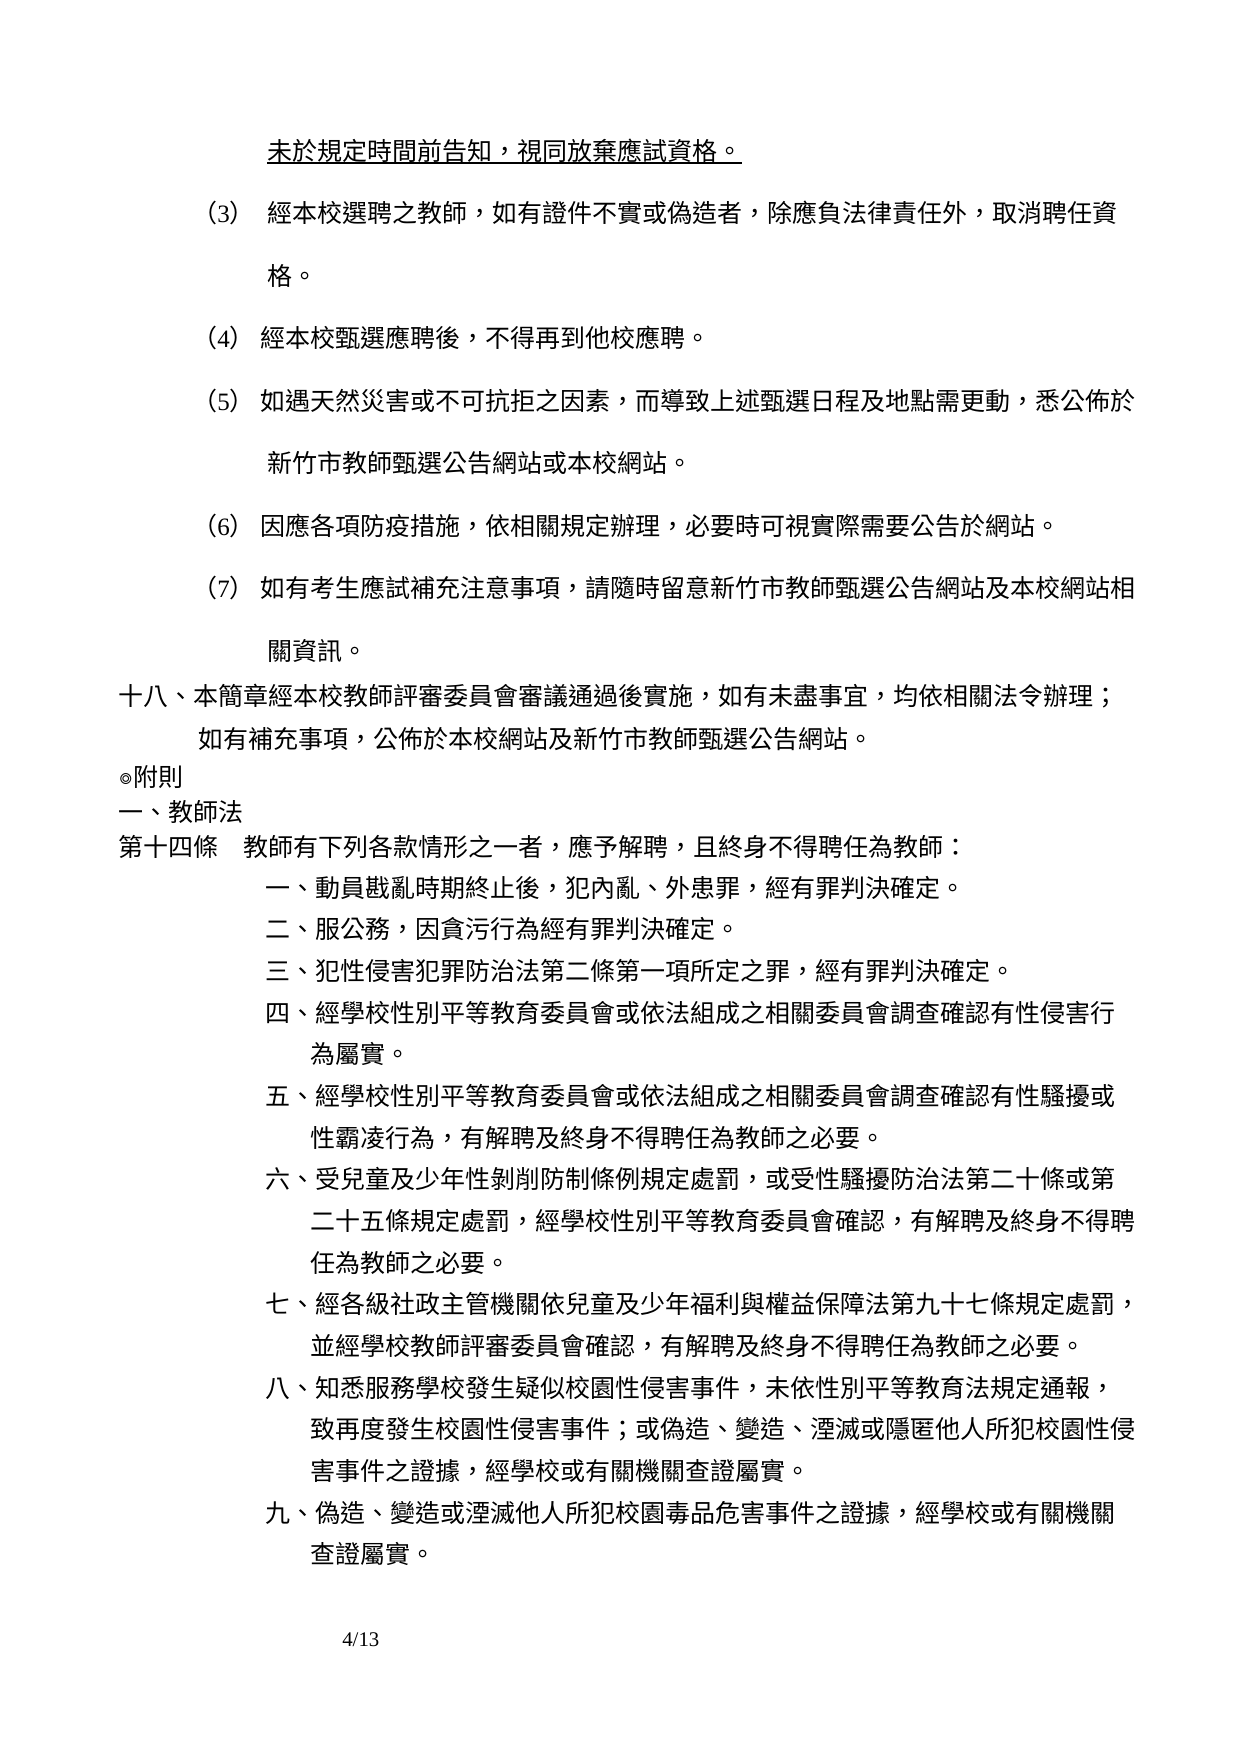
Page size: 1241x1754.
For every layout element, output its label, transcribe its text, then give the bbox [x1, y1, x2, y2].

text 十八、本簡章經本校教師評審委員會審議通過後實施，如有未盡事宜，均依相關法令辦理；如有補充事項，公佈於本校網站及新竹市教師甄選公告網站。 [118, 670, 1137, 758]
text 一、動員戡亂時期終止後，犯內亂、外患罪，經有罪判決確定。 [266, 864, 1137, 906]
text 九、偽造、變造或湮滅他人所犯校園毒品危害事件之證據，經學校或有關機關查證屬實。 [266, 1489, 1137, 1572]
text 第十四條 教師有下列各款情形之一者，應予解聘，且終身不得聘任為教師： [118, 828, 1137, 864]
text 二、服公務，因貪污行為經有罪判決確定。 [266, 906, 1137, 947]
list 如遇天然災害或不可抗拒之因素，而導致上述甄選日程及地點需更動，悉公佈於新竹市教師甄選公告網站或本校網站。 [192, 358, 1137, 483]
text ◎附則 [118, 758, 1137, 793]
list 經本校選聘之教師，如有證件不實或偽造者，除應負法律責任外，取消聘任資格。 [192, 170, 1137, 295]
list 經本校甄選應聘後，不得再到他校應聘。 [192, 295, 1137, 358]
list 因應各項防疫措施，依相關規定辦理，必要時可視實際需要公告於網站。 [192, 483, 1137, 545]
text 八、知悉服務學校發生疑似校園性侵害事件，未依性別平等教育法規定通報，致再度發生校園性侵害事件；或偽造、變造、湮滅或隱匿他人所犯校園性侵害事件之證據，經學校或有關機關查證屬實。 [266, 1364, 1137, 1489]
text 五、經學校性別平等教育委員會或依法組成之相關委員會調查確認有性騷擾或性霸凌行為，有解聘及終身不得聘任為教師之必要。 [266, 1072, 1137, 1156]
text 六、受兒童及少年性剝削防制條例規定處罰，或受性騷擾防治法第二十條或第二十五條規定處罰，經學校性別平等教育委員會確認，有解聘及終身不得聘任為教師之必要。 [266, 1156, 1137, 1281]
text 七、經各級社政主管機關依兒童及少年福利與權益保障法第九十七條規定處罰，並經學校教師評審委員會確認，有解聘及終身不得聘任為教師之必要。 [266, 1281, 1137, 1364]
text 四、經學校性別平等教育委員會或依法組成之相關委員會調查確認有性侵害行為屬實。 [266, 989, 1137, 1072]
text 一、教師法 [118, 793, 1137, 828]
text 三、犯性侵害犯罪防治法第二條第一項所定之罪，經有罪判決確定。 [266, 947, 1137, 989]
list 未於規定時間前告知，視同放棄應試資格。 [192, 108, 1137, 170]
list 如有考生應試補充注意事項，請隨時留意新竹市教師甄選公告網站及本校網站相關資訊。 [192, 545, 1137, 670]
